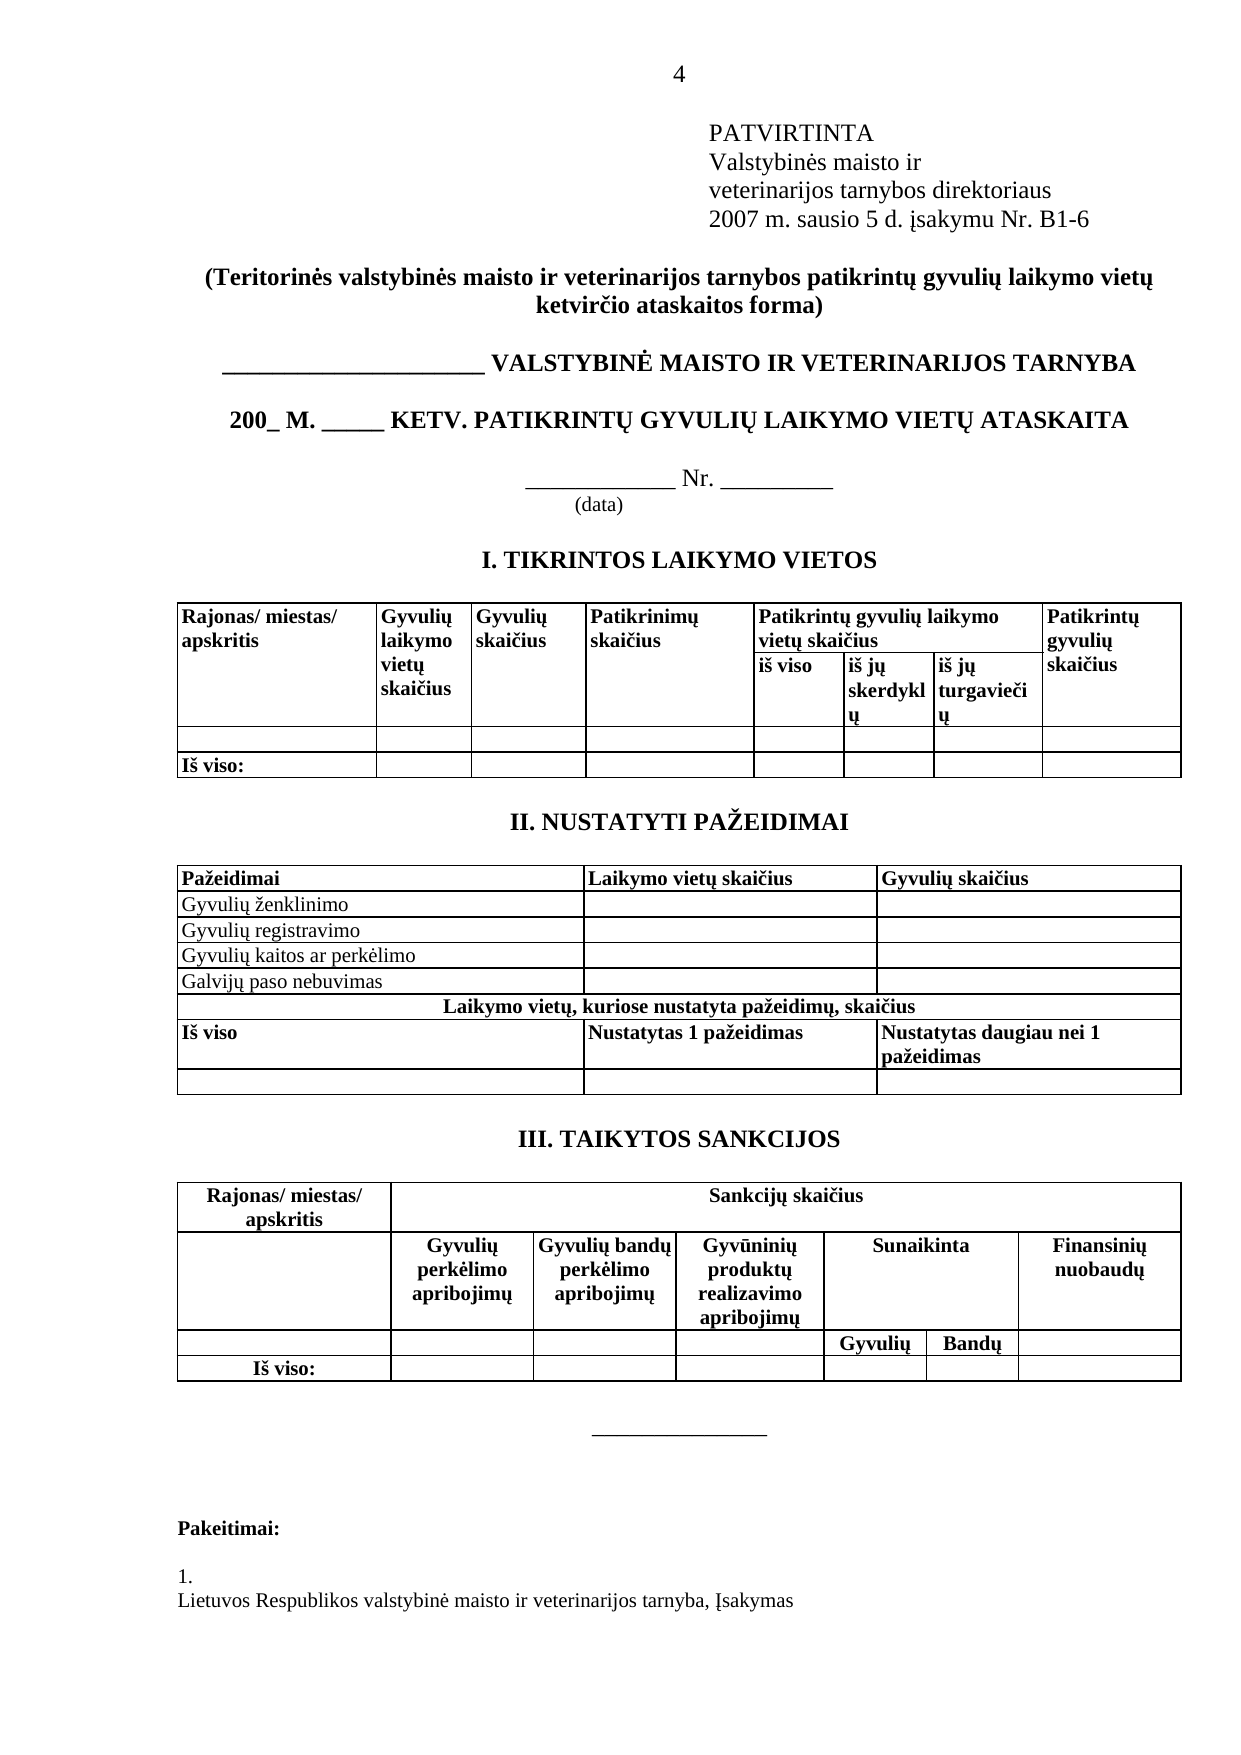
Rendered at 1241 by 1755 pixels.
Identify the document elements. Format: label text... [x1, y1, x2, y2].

table_cell [1043, 753, 1047, 777]
table_cell Finansinių nuobaudų [1019, 1233, 1180, 1329]
table_cell Gyvulių perkėlimo apribojimų [392, 1233, 533, 1329]
text 2007 m. sausio 5 d. įsakymu Nr. B1-6 [177, 204, 1181, 233]
text Valstybinės maisto ir [177, 147, 1181, 176]
table_cell [819, 1356, 823, 1380]
table_cell [472, 727, 476, 751]
table_cell [1038, 727, 1042, 751]
table_cell Sunaikinta [825, 1233, 1018, 1329]
table_cell [467, 753, 471, 777]
table_cell Iš viso [178, 1020, 583, 1068]
table_cell Nustatytas 1 pažeidimas [585, 1020, 876, 1068]
text (Teritorinės valstybinės maisto ir veterinarijos tarnybos patikrintų gyvulių laikymo vietų ketvirčio ataskaitos forma) [177, 262, 1181, 319]
table_cell [472, 753, 476, 777]
text III. TAIKYTOS SANKCIJOS [177, 1124, 1181, 1153]
table_cell Gyvulių bandų perkėlimo apribojimų [534, 1233, 675, 1329]
table_cell [1043, 727, 1047, 751]
text 1. [177, 1564, 1181, 1588]
text _____________________ VALSTYBINĖ MAISTO IR VETERINARIJOS TARNYBA [177, 348, 1181, 377]
text Pakeitimai: [177, 1516, 1181, 1540]
table_cell [529, 1356, 533, 1380]
table_cell [467, 727, 471, 751]
table_header Patikrinimų skaičius [587, 604, 753, 726]
table_cell [819, 1331, 823, 1355]
table_cell iš viso [755, 653, 843, 726]
text ____________ Nr. _________ [177, 463, 1181, 492]
table_cell [922, 1356, 926, 1380]
table_cell [1014, 1356, 1018, 1380]
table_cell [927, 1356, 931, 1380]
text II. NUSTATYTI PAŽEIDIMAI [177, 807, 1181, 836]
table_cell [579, 1070, 583, 1094]
text I. TIKRINTOS LAIKYMO VIETOS [177, 545, 1181, 573]
table_header Gyvulių laikymo vietų skaičius [377, 604, 471, 726]
text (data) [177, 492, 1181, 516]
text Lietuvos Respublikos valstybinė maisto ir veterinarijos tarnyba, Įsakymas [177, 1588, 1181, 1612]
table_header Patikrintų gyvulių skaičius [1043, 604, 1180, 726]
text ______________ [177, 1411, 1181, 1439]
text PATVIRTINTA [709, 118, 1181, 147]
table_cell [377, 753, 381, 777]
table_cell [178, 1233, 390, 1329]
table_header Rajonas/ miestas/ apskritis [178, 604, 376, 726]
table_header Gyvulių skaičius [472, 604, 585, 726]
text 200_ M. _____ KETV. PATIKRINTŲ GYVULIŲ LAIKYMO VIETŲ ATASKAITA [177, 406, 1181, 434]
table_cell [372, 727, 376, 751]
table_cell [1038, 753, 1042, 777]
table_header Sankcijų skaičius [392, 1183, 1180, 1231]
table_cell [529, 1331, 533, 1355]
text veterinarijos tarnybos direktoriaus [177, 176, 1181, 204]
table_cell [377, 727, 381, 751]
